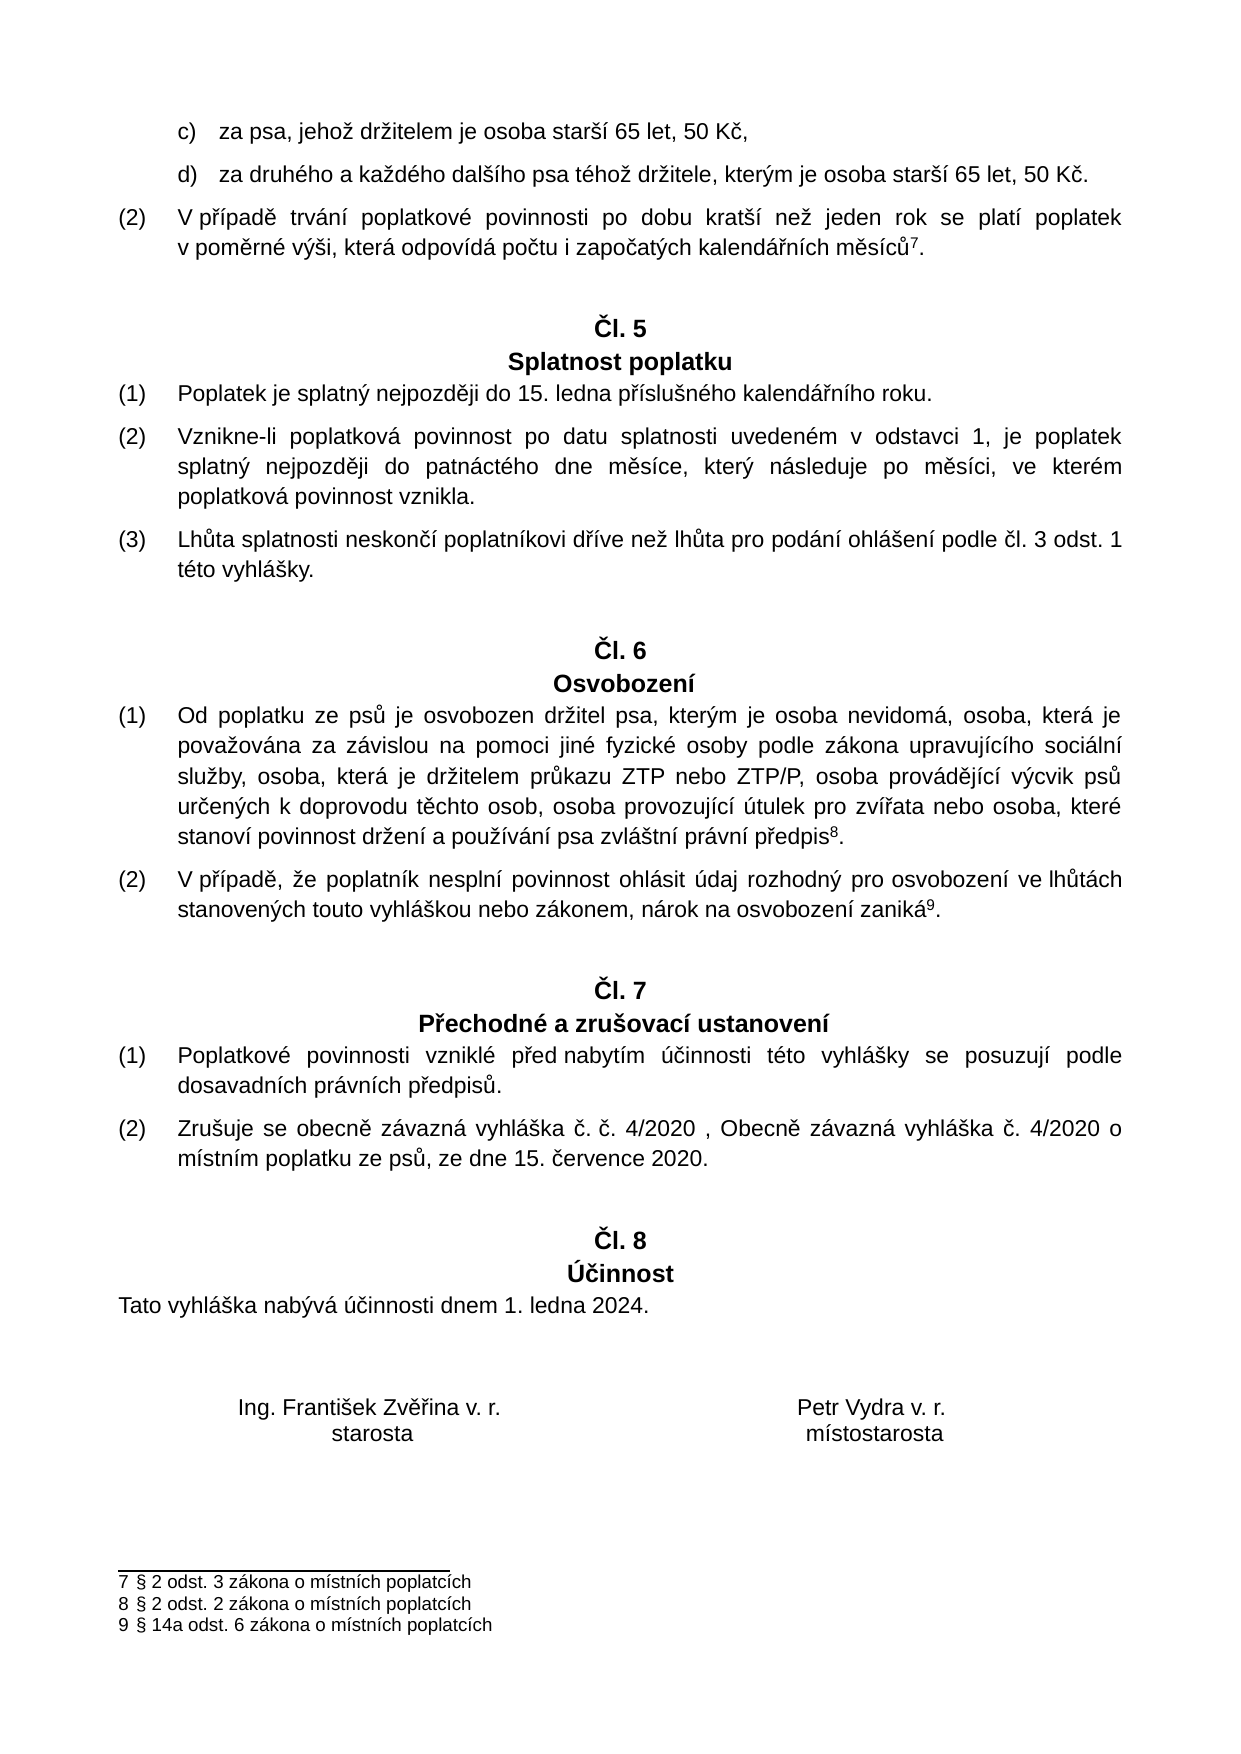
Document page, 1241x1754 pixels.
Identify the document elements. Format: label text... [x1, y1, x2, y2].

list za psa, jehož držitelem je osoba starší 65 let, 50 Kč, [177, 118, 1122, 144]
list V případě trvání poplatkové povinnosti po dobu kratší než jeden rok se platí poplatek v poměrné výši, která odpovídá počtu i započatých kalendářních měsíců. [118, 203, 1122, 260]
list Poplatkové povinnosti vzniklé před nabytím účinnosti této vyhlášky se posuzují podle dosavadních právních předpisů. [118, 1042, 1122, 1099]
list Zrušuje se obecně závazná vyhláška č. č. 4/2020 , Obecně závazná vyhláška č. 4/2020 o místním poplatku ze psů, ze dne 15. července 2020. [118, 1115, 1122, 1172]
list § 14a odst. 6 zákona o místních poplatcích [118, 1614, 1122, 1635]
list Od poplatku ze psů je osvobozen držitel psa, kterým je osoba nevidomá, osoba, která je považována za závislou na pomoci jiné fyzické osoby podle zákona upravujícího sociální služby, osoba, která je držitelem průkazu ZTP nebo ZTP/P, osoba provádějící výcvik psů určených k doprovodu těchto osob, osoba provozující útulek pro zvířata nebo osoba, které stanoví povinnost držení a používání psa zvláštní právní předpis. [118, 702, 1122, 849]
subtitle Čl. 6 Osvobození [118, 636, 1122, 698]
list § 2 odst. 3 zákona o místních poplatcích [118, 1571, 1122, 1592]
list Poplatek je splatný nejpozději do 15. ledna příslušného kalendářního roku. [118, 380, 1122, 406]
list § 2 odst. 2 zákona o místních poplatcích [118, 1592, 1122, 1614]
subtitle Čl. 7 Přechodné a zrušovací ustanovení [118, 976, 1122, 1038]
list Vznikne-li poplatková povinnost po datu splatnosti uvedeném v odstavci 1, je poplatek splatný nejpozději do patnáctého dne měsíce, který následuje po měsíci, ve kterém poplatková povinnost vznikla. [118, 423, 1122, 509]
text Tato vyhláška nabývá účinnosti dnem 1. ledna 2024. [118, 1292, 1122, 1318]
subtitle Čl. 5 Splatnost poplatku [118, 314, 1122, 376]
subtitle Čl. 8 Účinnost [118, 1226, 1122, 1287]
table_header Petr Vydra v. r. místostarosta [620, 1334, 1122, 1452]
list Lhůta splatnosti neskončí poplatníkovi dříve než lhůta pro podání ohlášení podle čl. 3 odst. 1 této vyhlášky. [118, 526, 1122, 582]
list V případě, že poplatník nesplní povinnost ohlásit údaj rozhodný pro osvobození ve lhůtách stanovených touto vyhláškou nebo zákonem, nárok na osvobození zaniká. [118, 866, 1122, 922]
table_header Ing. František Zvěřina v. r. starosta [118, 1334, 620, 1452]
list za druhého a každého dalšího psa téhož držitele, kterým je osoba starší 65 let, 50 Kč. [177, 161, 1122, 187]
